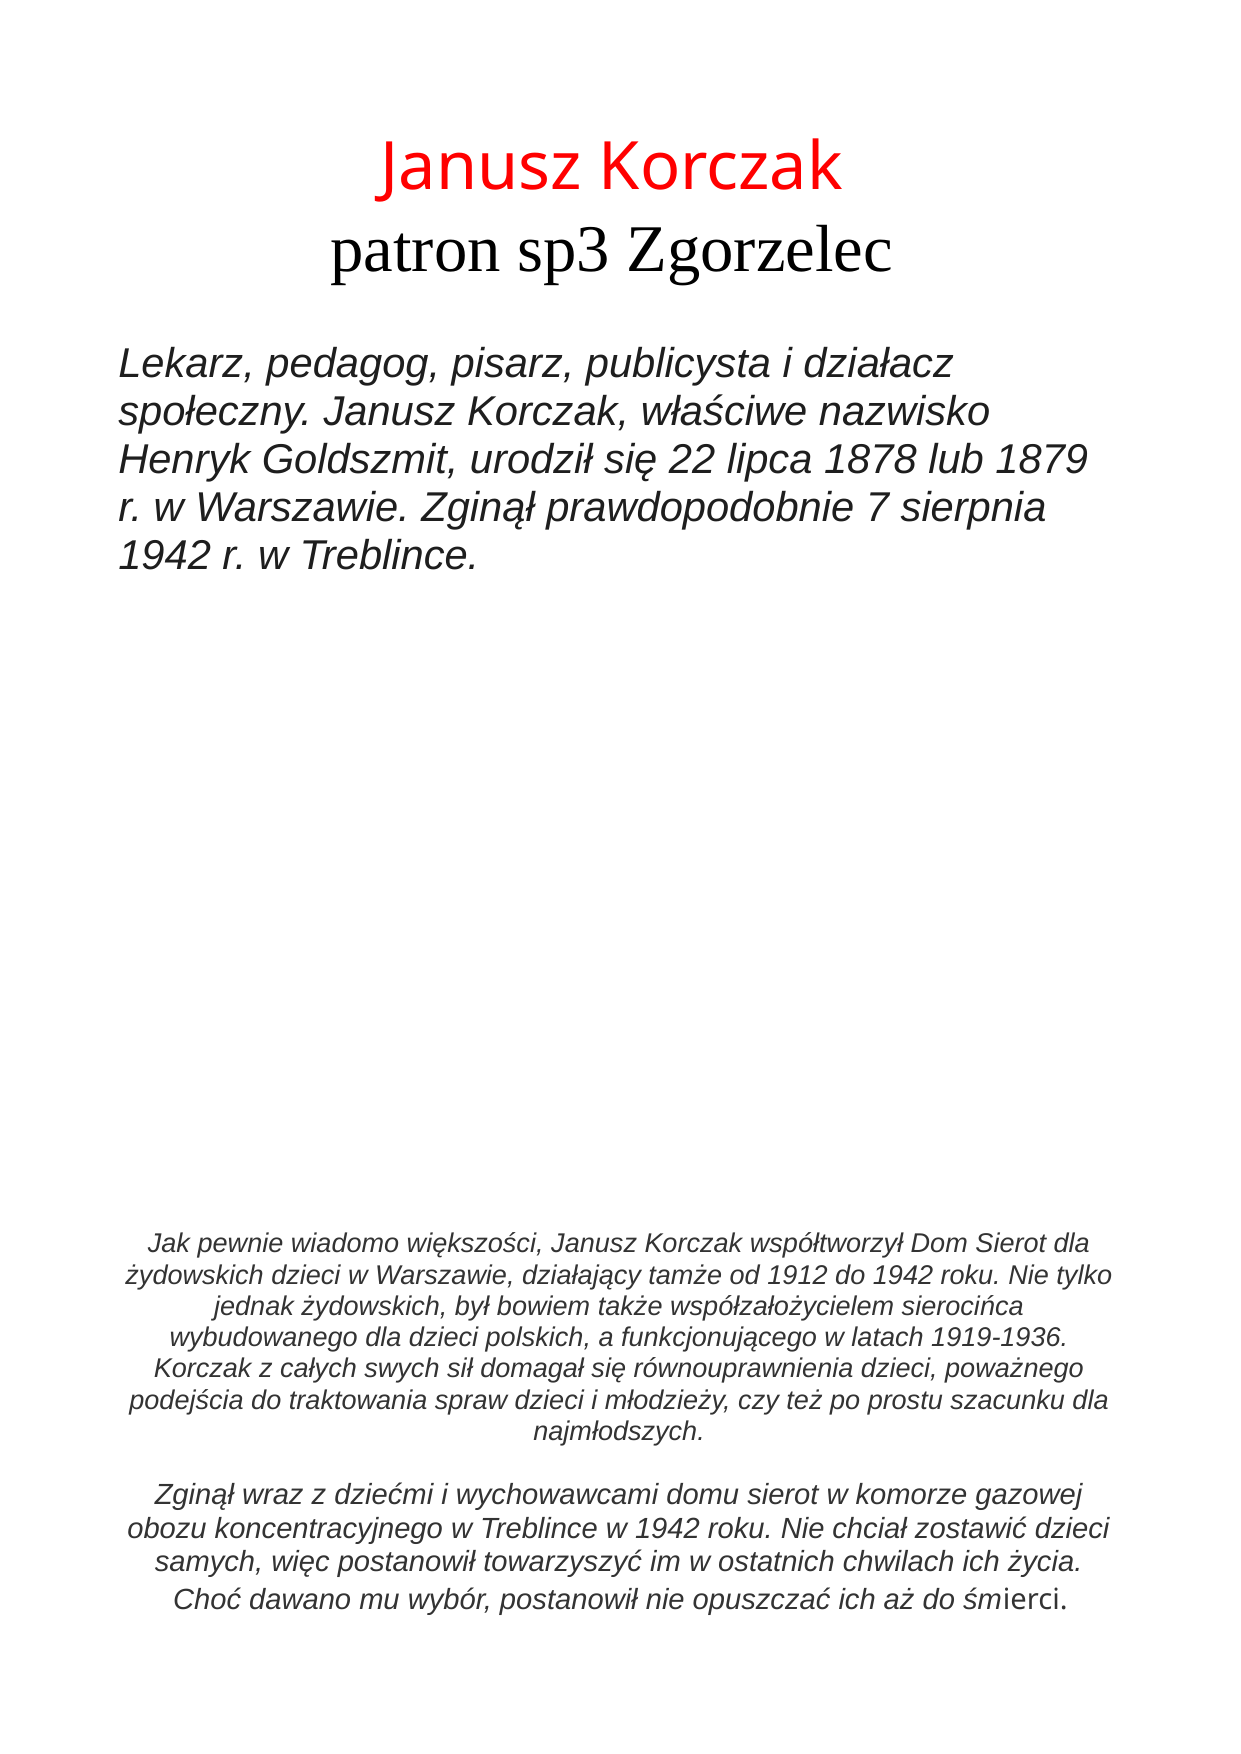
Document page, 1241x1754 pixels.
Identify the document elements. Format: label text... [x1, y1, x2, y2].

text patron sp3 Zgorzelec [118, 209, 1122, 286]
text Jak pewnie wiadomo większości, Janusz Korczak współtworzył Dom Sierot dla żydowskich dzieci w Warszawie, działający tamże od 1912 do 1942 roku. Nie tylko jednak żydowskich, był bowiem także współzałożycielem sierocińca wybudowanego dla dzieci polskich, a funkcjonującego w latach 1919-1936. Korczak z całych swych sił domagał się równouprawnienia dzieci, poważnego podejścia do traktowania spraw dzieci i młodzieży, czy też po prostu szacunku dla najmłodszych. [118, 1227, 1122, 1446]
text Lekarz, pedagog, pisarz, publicysta i działacz społeczny. Janusz Korczak, właściwe nazwisko Henryk Goldszmit, urodził się 22 lipca 1878 lub 1879 r. w Warszawie. Zginął prawdopodobnie 7 sierpnia 1942 r. w Treblince. [118, 338, 1122, 578]
text Janusz Korczak [118, 118, 1122, 209]
text Zginął wraz z dziećmi i wychowawcami domu sierot w komorze gazowej obozu koncentracyjnego w Treblince w 1942 roku. Nie chciał zostawić dzieci samych, więc postanowił towarzyszyć im w ostatnich chwilach ich życia. Choć dawano mu wybór, postanowił nie opuszczać ich aż do śmierci. [118, 1477, 1122, 1618]
